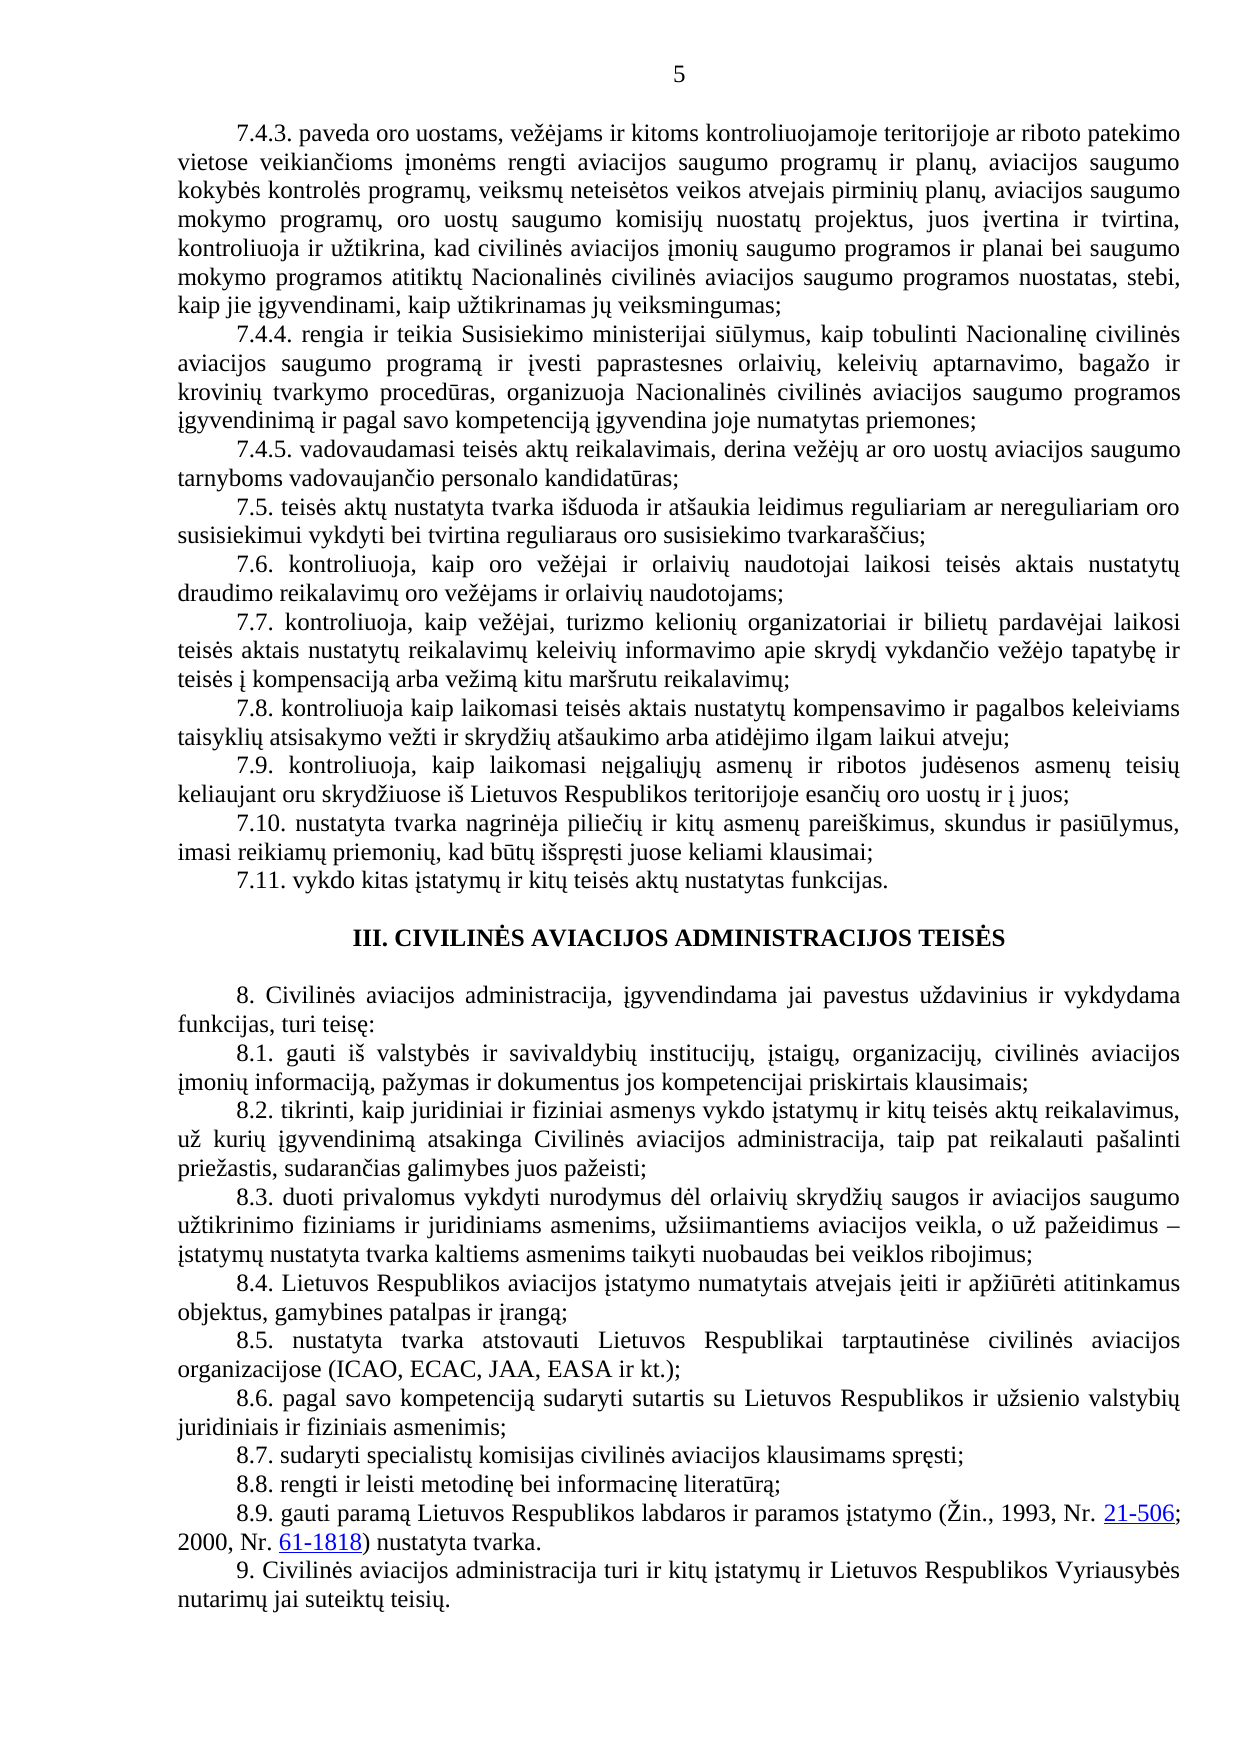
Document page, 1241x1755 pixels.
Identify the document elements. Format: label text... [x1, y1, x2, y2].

text 8.6. pagal savo kompetenciją sudaryti sutartis su Lietuvos Respublikos ir užsienio valstybių juridiniais ir fiziniais asmenimis; [177, 1383, 1181, 1441]
text 7.4.5. vadovaudamasi teisės aktų reikalavimais, derina vežėjų ar oro uostų aviacijos saugumo tarnyboms vadovaujančio personalo kandidatūras; [177, 434, 1181, 492]
text 8.1. gauti iš valstybės ir savivaldybių institucijų, įstaigų, organizacijų, civilinės aviacijos įmonių informaciją, pažymas ir dokumentus jos kompetencijai priskirtais klausimais; [177, 1038, 1181, 1096]
text 7.10. nustatyta tvarka nagrinėja piliečių ir kitų asmenų pareiškimus, skundus ir pasiūlymus, imasi reikiamų priemonių, kad būtų išspręsti juose keliami klausimai; [177, 808, 1181, 866]
text 8.5. nustatyta tvarka atstovauti Lietuvos Respublikai tarptautinėse civilinės aviacijos organizacijose (ICAO, ECAC, JAA, EASA ir kt.); [177, 1326, 1181, 1383]
text 8.9. gauti paramą Lietuvos Respublikos labdaros ir paramos įstatymo (Žin., 1993, Nr. 21-506; 2000, Nr. 61-1818) nustatyta tvarka. [177, 1498, 1181, 1556]
text 7.8. kontroliuoja kaip laikomasi teisės aktais nustatytų kompensavimo ir pagalbos keleiviams taisyklių atsisakymo vežti ir skrydžių atšaukimo arba atidėjimo ilgam laikui atveju; [177, 693, 1181, 751]
text 8.4. Lietuvos Respublikos aviacijos įstatymo numatytais atvejais įeiti ir apžiūrėti atitinkamus objektus, gamybines patalpas ir įrangą; [177, 1268, 1181, 1326]
text 8.3. duoti privalomus vykdyti nurodymus dėl orlaivių skrydžių saugos ir aviacijos saugumo užtikrinimo fiziniams ir juridiniams asmenims, užsiimantiems aviacijos veikla, o už pažeidimus – įstatymų nustatyta tvarka kaltiems asmenims taikyti nuobaudas bei veiklos ribojimus; [177, 1182, 1181, 1268]
text 7.5. teisės aktų nustatyta tvarka išduoda ir atšaukia leidimus reguliariam ar nereguliariam oro susisiekimui vykdyti bei tvirtina reguliaraus oro susisiekimo tvarkaraščius; [177, 492, 1181, 549]
text 8. Civilinės aviacijos administracija, įgyvendindama jai pavestus uždavinius ir vykdydama funkcijas, turi teisę: [177, 981, 1181, 1038]
text 7.11. vykdo kitas įstatymų ir kitų teisės aktų nustatytas funkcijas. [177, 866, 1181, 894]
text 8.7. sudaryti specialistų komisijas civilinės aviacijos klausimams spręsti; [177, 1441, 1181, 1469]
text 7.4.3. paveda oro uostams, vežėjams ir kitoms kontroliuojamoje teritorijoje ar riboto patekimo vietose veikiančioms įmonėms rengti aviacijos saugumo programų ir planų, aviacijos saugumo kokybės kontrolės programų, veiksmų neteisėtos veikos atvejais pirminių planų, aviacijos saugumo mokymo programų, oro uostų saugumo komisijų nuostatų projektus, juos įvertina ir tvirtina, kontroliuoja ir užtikrina, kad civilinės aviacijos įmonių saugumo programos ir planai bei saugumo mokymo programos atitiktų Nacionalinės civilinės aviacijos saugumo programos nuostatas, stebi, kaip jie įgyvendinami, kaip užtikrinamas jų veiksmingumas; [177, 118, 1181, 319]
text III. CIVILINĖS AVIACIJOS ADMINISTRACIJOS TEISĖS [177, 923, 1181, 952]
text 8.2. tikrinti, kaip juridiniai ir fiziniai asmenys vykdo įstatymų ir kitų teisės aktų reikalavimus, už kurių įgyvendinimą atsakinga Civilinės aviacijos administracija, taip pat reikalauti pašalinti priežastis, sudarančias galimybes juos pažeisti; [177, 1096, 1181, 1182]
text 7.9. kontroliuoja, kaip laikomasi neįgaliųjų asmenų ir ribotos judėsenos asmenų teisių keliaujant oru skrydžiuose iš Lietuvos Respublikos teritorijoje esančių oro uostų ir į juos; [177, 751, 1181, 808]
text 7.7. kontroliuoja, kaip vežėjai, turizmo kelionių organizatoriai ir bilietų pardavėjai laikosi teisės aktais nustatytų reikalavimų keleivių informavimo apie skrydį vykdančio vežėjo tapatybę ir teisės į kompensaciją arba vežimą kitu maršrutu reikalavimų; [177, 607, 1181, 693]
text 9. Civilinės aviacijos administracija turi ir kitų įstatymų ir Lietuvos Respublikos Vyriausybės nutarimų jai suteiktų teisių. [177, 1556, 1181, 1613]
text 8.8. rengti ir leisti metodinę bei informacinę literatūrą; [177, 1469, 1181, 1498]
text 7.4.4. rengia ir teikia Susisiekimo ministerijai siūlymus, kaip tobulinti Nacionalinę civilinės aviacijos saugumo programą ir įvesti paprastesnes orlaivių, keleivių aptarnavimo, bagažo ir krovinių tvarkymo procedūras, organizuoja Nacionalinės civilinės aviacijos saugumo programos įgyvendinimą ir pagal savo kompetenciją įgyvendina joje numatytas priemones; [177, 319, 1181, 434]
text 7.6. kontroliuoja, kaip oro vežėjai ir orlaivių naudotojai laikosi teisės aktais nustatytų draudimo reikalavimų oro vežėjams ir orlaivių naudotojams; [177, 549, 1181, 607]
